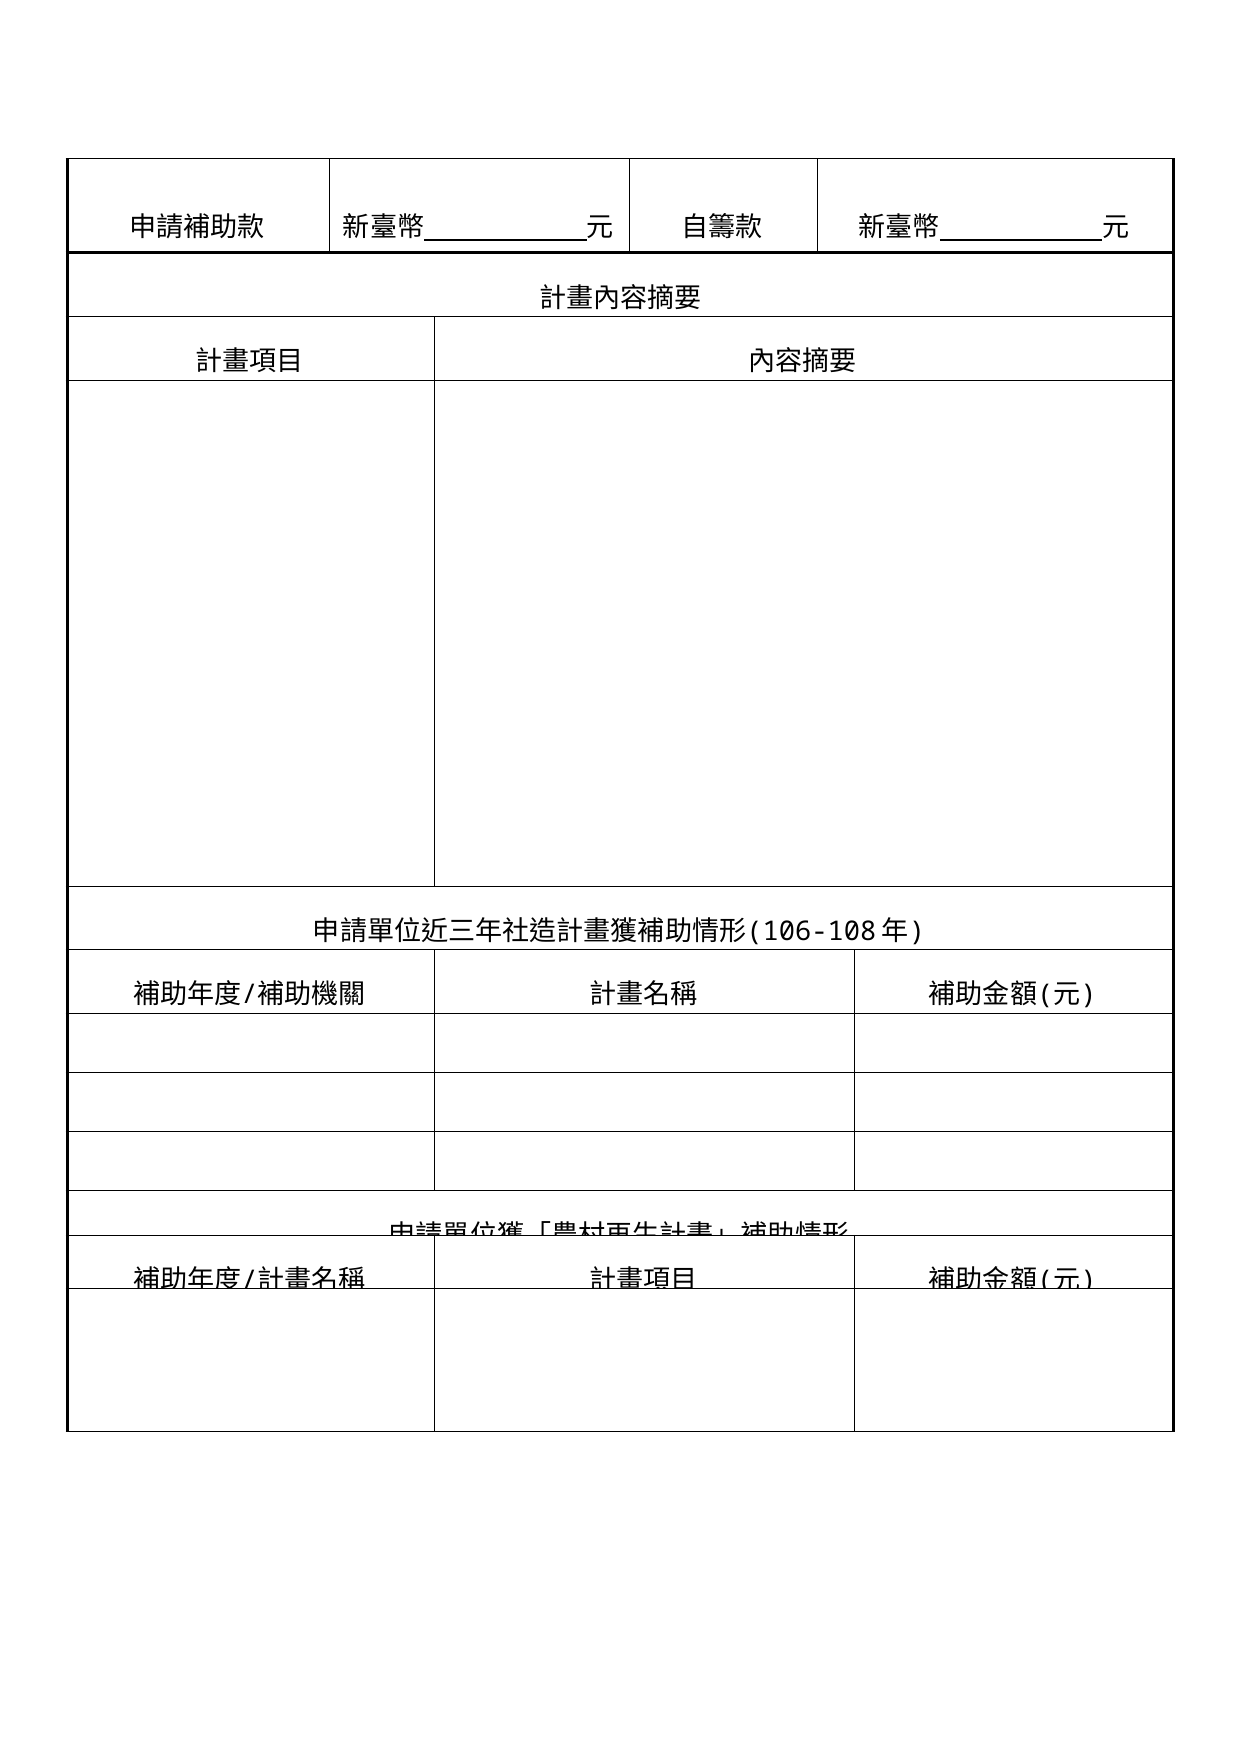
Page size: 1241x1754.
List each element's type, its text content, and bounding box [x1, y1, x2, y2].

table_cell 新臺幣 元 [330, 159, 629, 251]
table_cell [855, 1014, 1172, 1072]
table_cell 計畫項目 [435, 1236, 854, 1287]
table_cell 內容摘要 [435, 317, 1172, 380]
table_cell [855, 1289, 1172, 1431]
table_cell 補助年度/計畫名稱 [69, 1236, 434, 1287]
table_cell [435, 1132, 854, 1190]
table_cell 計畫內容摘要 [69, 254, 1172, 316]
table_cell [435, 1014, 854, 1072]
table_cell 補助金額(元) [855, 950, 1172, 1013]
table_cell 申請單位獲「農村再生計畫」補助情形 [69, 1191, 1172, 1235]
table_cell 補助年度/補助機關 [69, 950, 434, 1013]
table_cell [69, 1132, 434, 1190]
table_cell [855, 1132, 1172, 1190]
table_cell [69, 381, 434, 886]
table_cell 計畫項目 [69, 317, 434, 380]
table_cell [69, 1073, 434, 1131]
table_cell 補助金額(元) [855, 1236, 1172, 1287]
table_cell [855, 1073, 1172, 1131]
table_cell [435, 1073, 854, 1131]
table_cell 申請補助款 [69, 159, 329, 251]
table_cell [69, 1289, 434, 1431]
table_cell [435, 381, 1172, 886]
table_cell 自籌款 [630, 159, 817, 251]
table_cell [435, 1289, 854, 1431]
table_cell [69, 1014, 434, 1072]
table_cell 新臺幣 元 [818, 159, 1172, 251]
table_cell 計畫名稱 [435, 950, 854, 1013]
table_cell 申請單位近三年社造計畫獲補助情形(106-108年) [69, 887, 1172, 949]
